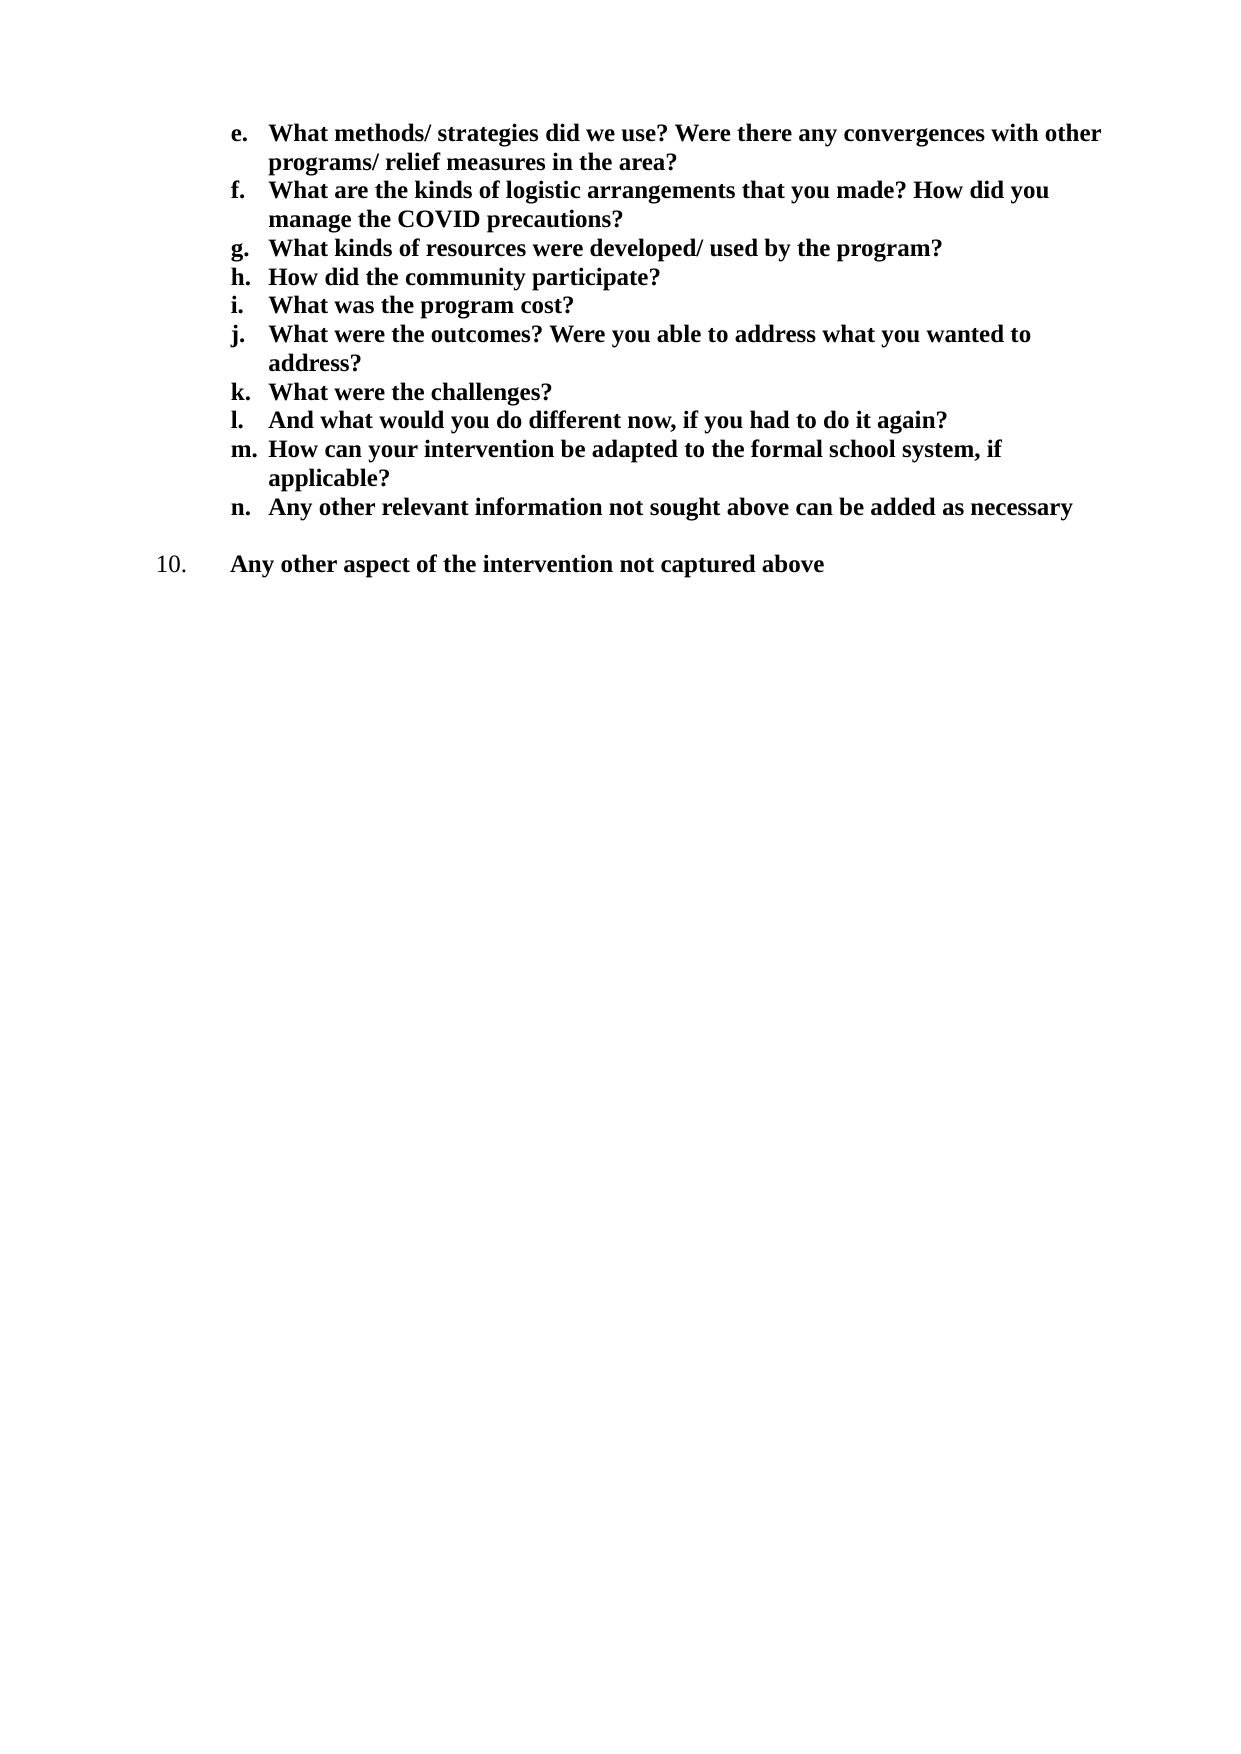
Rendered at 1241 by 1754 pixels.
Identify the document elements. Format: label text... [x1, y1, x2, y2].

list What were the outcomes? Were you able to address what you wanted to address? [231, 319, 1122, 377]
list How can your intervention be adapted to the formal school system, if applicable? [231, 434, 1122, 492]
list What methods/ strategies did we use? Were there any convergences with other programs/ relief measures in the area? [231, 118, 1122, 176]
list Any other aspect of the intervention not captured above [156, 549, 1122, 578]
list How did the community participate? [231, 262, 1122, 291]
list What kinds of resources were developed/ used by the program? [231, 233, 1122, 262]
list What were the challenges? [231, 377, 1122, 406]
list And what would you do different now, if you had to do it again? [231, 406, 1122, 434]
list Any other relevant information not sought above can be added as necessary [231, 492, 1122, 521]
list What are the kinds of logistic arrangements that you made? How did you manage the COVID precautions? [231, 176, 1122, 233]
list What was the program cost? [231, 291, 1122, 319]
